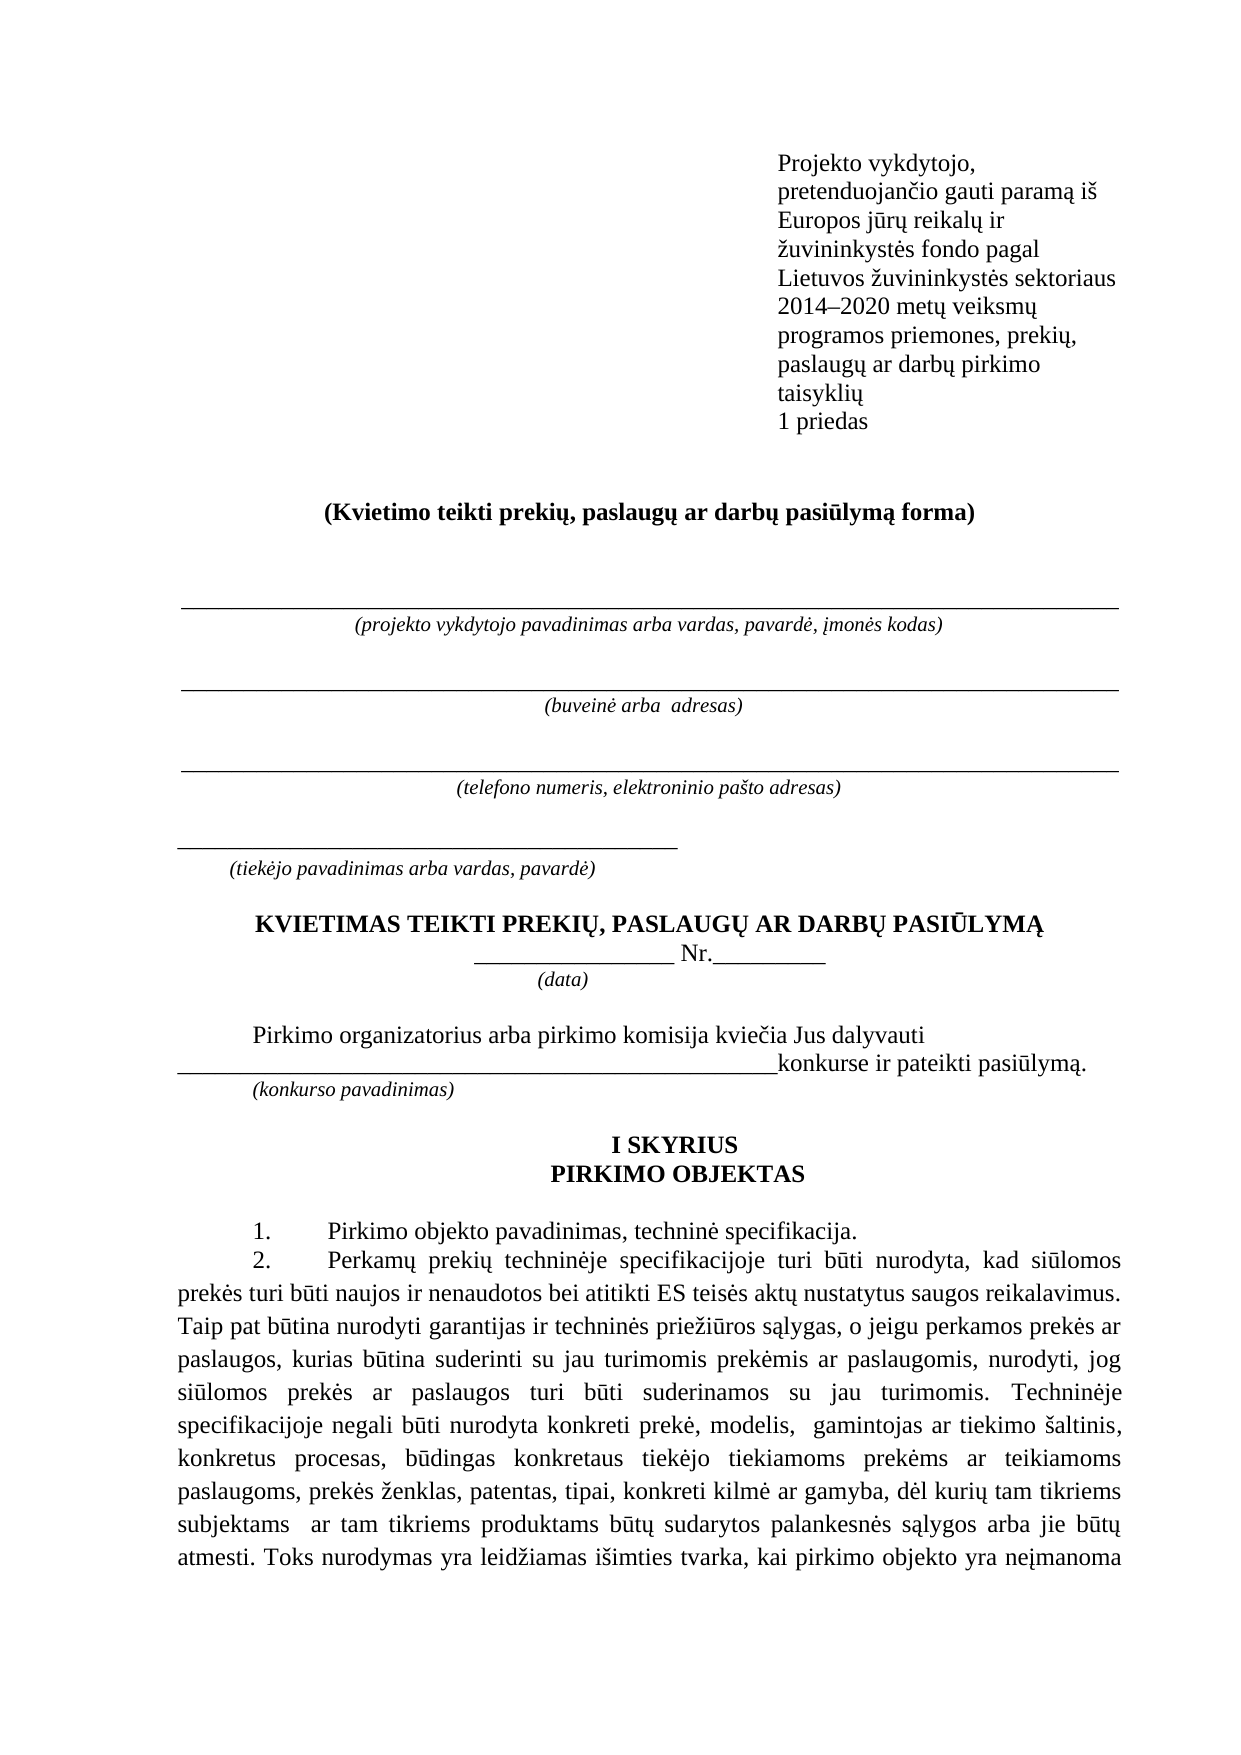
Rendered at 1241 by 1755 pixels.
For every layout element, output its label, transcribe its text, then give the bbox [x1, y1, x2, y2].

text Pirkimo organizatorius arba pirkimo komisija kviečia Jus dalyvauti [177, 1020, 1122, 1048]
text (buveinė arba adresas) [177, 693, 1122, 717]
text I SKYRIUS [177, 1130, 1122, 1159]
text 1 priedas [702, 406, 1122, 435]
text ________________________________________________konkurse ir pateikti pasiūlymą. [177, 1048, 1122, 1077]
text Projekto vykdytojo, pretenduojančio gauti paramą iš Europos jūrų reikalų ir žuvininkystės fondo pagal Lietuvos žuvininkystės sektoriaus 2014–2020 metų veiksmų programos priemones, prekių, paslaugų ar darbų pirkimo taisyklių [777, 148, 1122, 406]
text (data) [177, 967, 1122, 991]
text ___________________________________________________________________________ [177, 583, 1122, 612]
text Pirkimo objektas [177, 1159, 1122, 1187]
text ________________ Nr._________ [177, 938, 1122, 967]
text (telefono numeris, elektroninio pašto adresas) [177, 775, 1122, 799]
text ___________________________________________________________________________ [177, 665, 1122, 693]
text KVIETIMAS TEIKTI PREKIŲ, PASLAUGŲ AR DARBŲ PASIŪLYMĄ [177, 909, 1122, 938]
text (tiekėjo pavadinimas arba vardas, pavardė) [177, 852, 1122, 881]
text ___________________________________________________________________________ [177, 746, 1122, 775]
text (Kvietimo teikti prekių, paslaugų ar darbų pasiūlymą forma) [177, 497, 1122, 526]
text 2. Perkamų prekių techninėje specifikacijoje turi būti nurodyta, kad siūlomos prekės turi būti naujos ir nenaudotos bei atitikti ES teisės aktų nustatytus saugos reikalavimus. Taip pat būtina nurodyti garantijas ir techninės priežiūros sąlygas, o jeigu perkamos prekės ar paslaugos, kurias būtina suderinti su jau turimomis prekėmis ar paslaugomis, nurodyti, jog siūlomos prekės ar paslaugos turi būti suderinamos su jau turimomis. Techninėje specifikacijoje negali būti nurodyta konkreti prekė, modelis, gamintojas ar tiekimo šaltinis, konkretus procesas, būdingas konkretaus tiekėjo tiekiamoms prekėms ar teikiamoms paslaugoms, prekės ženklas, patentas, tipai, konkreti kilmė ar gamyba, dėl kurių tam tikriems subjektams ar tam tikriems produktams būtų sudarytos palankesnės sąlygos arba jie būtų atmesti. Toks nurodymas yra leidžiamas išimties tvarka, kai pirkimo objekto yra neįmanoma [177, 1245, 1122, 1571]
text 1. Pirkimo objekto pavadinimas, techninė specifikacija. [177, 1216, 1122, 1245]
text ________________________________________ [177, 823, 1122, 852]
text (konkurso pavadinimas) [177, 1077, 1122, 1101]
text (projekto vykdytojo pavadinimas arba vardas, pavardė, įmonės kodas) [177, 612, 1122, 636]
